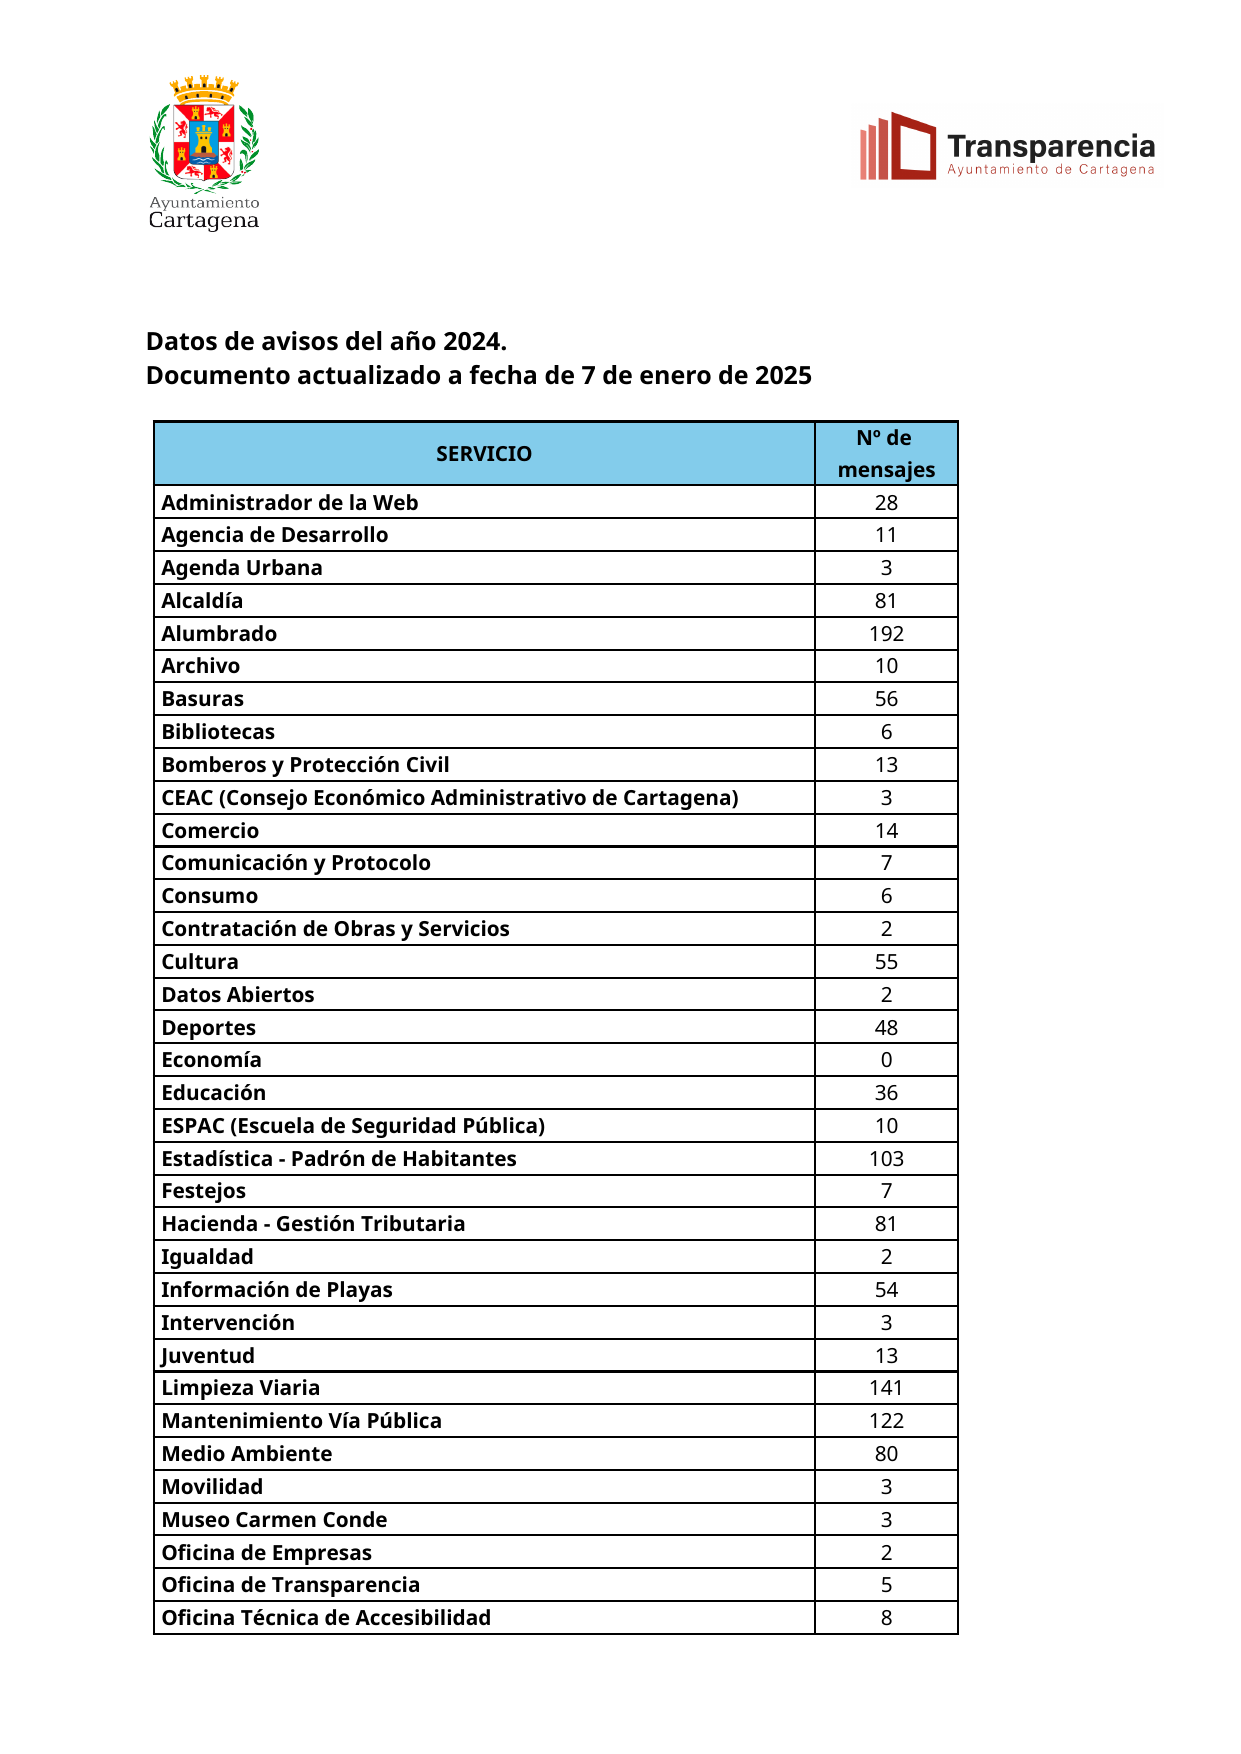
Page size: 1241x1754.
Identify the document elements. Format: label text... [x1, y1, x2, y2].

table_cell Consumo [155, 880, 814, 911]
table_cell 13 [816, 749, 957, 780]
table_header Nº de [816, 423, 957, 452]
table_cell Información de Playas [155, 1274, 814, 1305]
table_cell Estadística - Padrón de Habitantes [155, 1143, 814, 1173]
table_cell 6 [816, 716, 957, 747]
table_cell Oficina Técnica de Accesibilidad [155, 1602, 814, 1633]
table_cell Alumbrado [155, 618, 814, 648]
table_cell Comercio [155, 815, 814, 845]
table_cell Administrador de la Web [155, 486, 814, 517]
table_cell Oficina de Empresas [155, 1536, 814, 1567]
table_cell 56 [816, 683, 957, 714]
table_cell Alcaldía [155, 585, 814, 616]
table_cell Contratación de Obras y Servicios [155, 913, 814, 944]
table_cell Igualdad [155, 1241, 814, 1272]
table_cell Archivo [155, 651, 814, 681]
table_cell 192 [816, 618, 957, 648]
table_cell 3 [816, 552, 957, 583]
table_cell Hacienda - Gestión Tributaria [155, 1208, 814, 1239]
table_header SERVICIO [155, 423, 814, 484]
table_cell mensajes [816, 452, 957, 484]
table_cell 2 [816, 1241, 957, 1272]
text Documento actualizado a fecha de 7 de enero de 2025 [145, 357, 1142, 392]
table_cell 13 [816, 1340, 957, 1370]
text Datos de avisos del año 2024. [145, 323, 1142, 357]
table_cell Museo Carmen Conde [155, 1504, 814, 1534]
table_cell 48 [816, 1011, 957, 1042]
table_cell 55 [816, 946, 957, 977]
table_cell 80 [816, 1438, 957, 1469]
table_cell Cultura [155, 946, 814, 977]
table_cell Bibliotecas [155, 716, 814, 747]
table_cell 2 [816, 979, 957, 1009]
table_cell Deportes [155, 1011, 814, 1042]
table_cell Comunicación y Protocolo [155, 848, 814, 878]
table_cell Agencia de Desarrollo [155, 519, 814, 550]
table_cell 2 [816, 913, 957, 944]
table_cell 3 [816, 1504, 957, 1534]
table_cell Medio Ambiente [155, 1438, 814, 1469]
table_cell 3 [816, 782, 957, 812]
table_cell Festejos [155, 1176, 814, 1206]
table_cell 11 [816, 519, 957, 550]
table_cell 8 [816, 1602, 957, 1633]
table_cell 54 [816, 1274, 957, 1305]
table_cell 3 [816, 1307, 957, 1337]
table_cell 10 [816, 651, 957, 681]
table_cell 5 [816, 1569, 957, 1600]
table_cell Intervención [155, 1307, 814, 1337]
table_cell Economía [155, 1044, 814, 1075]
table_cell Bomberos y Protección Civil [155, 749, 814, 780]
table_cell ESPAC (Escuela de Seguridad Pública) [155, 1110, 814, 1141]
table_cell 81 [816, 1208, 957, 1239]
table_cell 81 [816, 585, 957, 616]
table_cell CEAC (Consejo Económico Administrativo de Cartagena) [155, 782, 814, 812]
table_cell Mantenimiento Vía Pública [155, 1405, 814, 1436]
table_cell 122 [816, 1405, 957, 1436]
table_cell Juventud [155, 1340, 814, 1370]
table_cell 7 [816, 848, 957, 878]
table_cell 103 [816, 1143, 957, 1173]
table_cell Educación [155, 1077, 814, 1108]
table_cell Agenda Urbana [155, 552, 814, 583]
table_cell 7 [816, 1176, 957, 1206]
table_cell 3 [816, 1471, 957, 1502]
table_cell 10 [816, 1110, 957, 1141]
table_cell 28 [816, 486, 957, 517]
table_cell Movilidad [155, 1471, 814, 1502]
table_cell 14 [816, 815, 957, 845]
table_cell 141 [816, 1373, 957, 1403]
table_cell Basuras [155, 683, 814, 714]
table_cell 6 [816, 880, 957, 911]
table_cell Limpieza Viaria [155, 1373, 814, 1403]
table_cell Datos Abiertos [155, 979, 814, 1009]
table_cell Oficina de Transparencia [155, 1569, 814, 1600]
table_cell 0 [816, 1044, 957, 1075]
table_cell 36 [816, 1077, 957, 1108]
table_cell 2 [816, 1536, 957, 1567]
